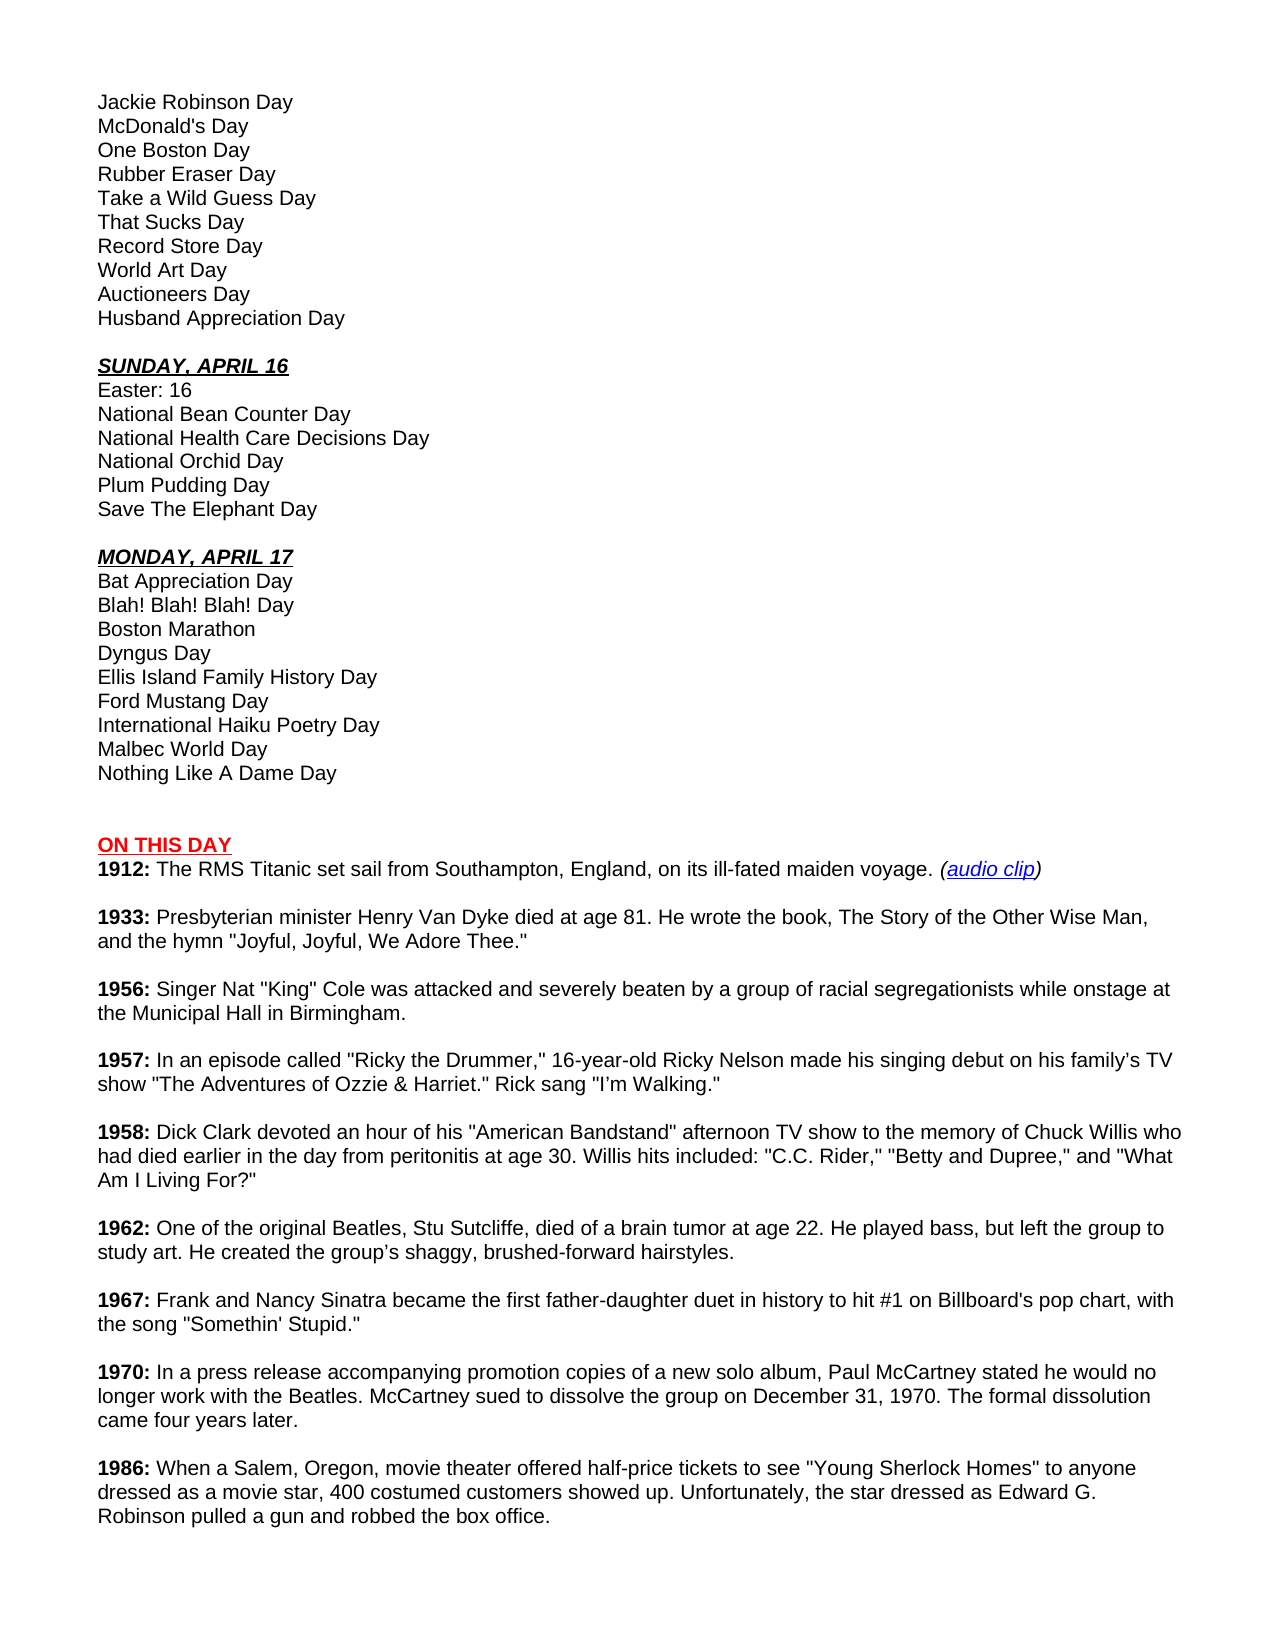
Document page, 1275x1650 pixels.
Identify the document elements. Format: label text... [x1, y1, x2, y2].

text Jackie Robinson Day McDonald's Day One Boston Day Rubber Eraser Day Take a Wild Guess Day That Sucks Day Record Store Day World Art Day Auctioneers Day Husband Appreciation Day [97, 90, 1185, 329]
text 1912: The RMS Titanic set sail from Southampton, England, on its ill-fated maiden voyage. (audio clip) [97, 857, 1185, 881]
text SUNDAY, APRIL 16 [97, 353, 1185, 377]
text Bat Appreciation Day Blah! Blah! Blah! Day Boston Marathon Dyngus Day Ellis Island Family History Day Ford Mustang Day International Haiku Poetry Day Malbec World Day Nothing Like A Dame Day [97, 569, 1185, 785]
text 1970: In a press release accompanying promotion copies of a new solo album, Paul McCartney stated he would no longer work with the Beatles. McCartney sued to dissolve the group on December 31, 1970. The formal dissolution came four years later. [97, 1360, 1185, 1432]
text MONDAY, APRIL 17 [97, 545, 1185, 569]
text 1957: In an episode called "Ricky the Drummer," 16-year-old Ricky Nelson made his singing debut on his family’s TV show "The Adventures of Ozzie & Harriet." Rick sang "I’m Walking." [97, 1048, 1185, 1096]
text 1956: Singer Nat "King" Cole was attacked and severely beaten by a group of racial segregationists while onstage at the Municipal Hall in Birmingham. [97, 976, 1185, 1024]
text 1986: When a Salem, Oregon, movie theater offered half-price tickets to see "Young Sherlock Homes" to anyone dressed as a movie star, 400 costumed customers showed up. Unfortunately, the star dressed as Edward G. Robinson pulled a gun and robbed the box office. [97, 1456, 1185, 1527]
text 1958: Dick Clark devoted an hour of his "American Bandstand" afternoon TV show to the memory of Chuck Willis who had died earlier in the day from peritonitis at age 30. Willis hits included: "C.C. Rider," "Betty and Dupree," and "What Am I Living For?" [97, 1120, 1185, 1192]
text 1933: Presbyterian minister Henry Van Dyke died at age 81. He wrote the book, The Story of the Other Wise Man, and the hymn "Joyful, Joyful, We Adore Thee." [97, 904, 1185, 952]
text Easter: 16 National Bean Counter Day National Health Care Decisions Day National Orchid Day Plum Pudding Day Save The Elephant Day [97, 377, 1185, 521]
text 1967: Frank and Nancy Sinatra became the first father-daughter duet in history to hit #1 on Billboard's pop chart, with the song "Somethin' Stupid." [97, 1288, 1185, 1336]
text 1962: One of the original Beatles, Stu Sutcliffe, died of a brain tumor at age 22. He played bass, but left the group to study art. He created the group’s shaggy, brushed-forward hairstyles. [97, 1216, 1185, 1264]
text ON THIS DAY [97, 833, 1185, 857]
